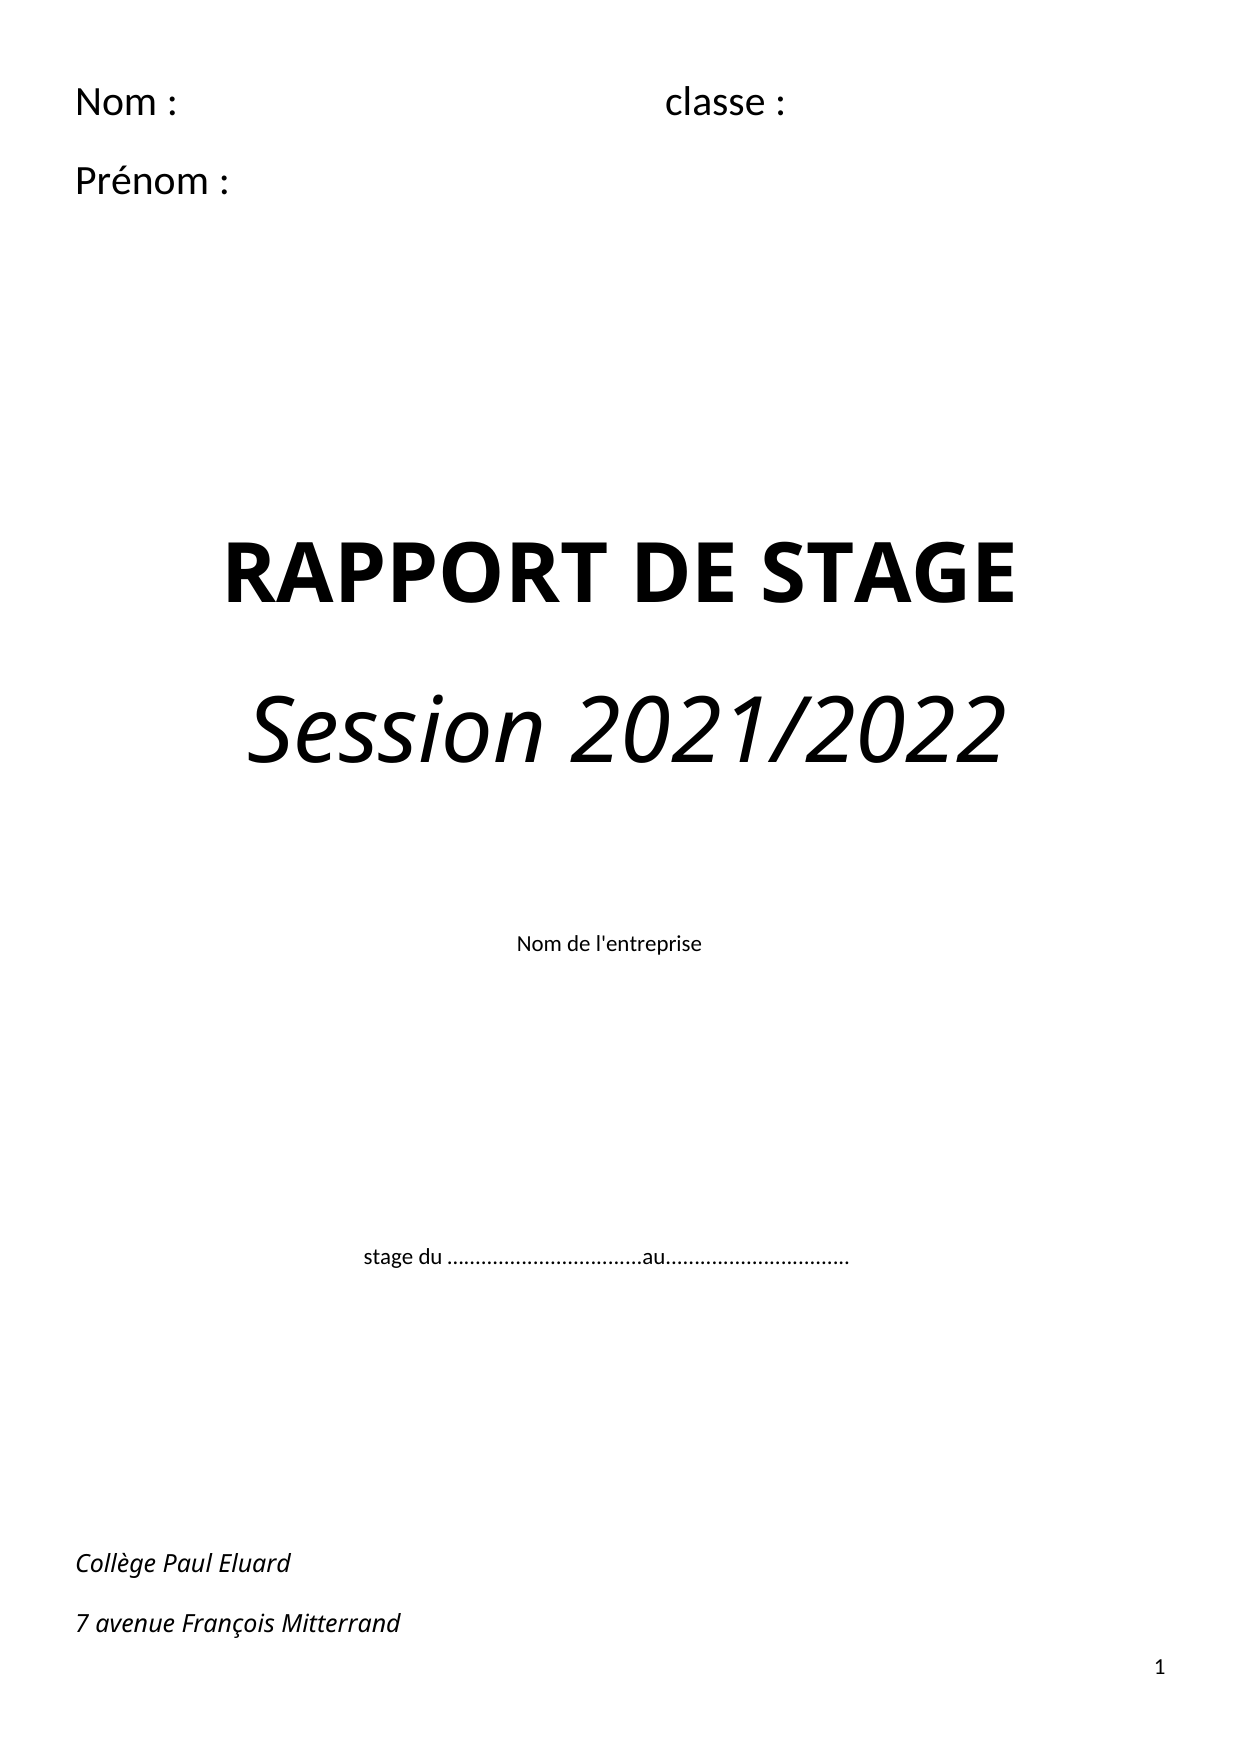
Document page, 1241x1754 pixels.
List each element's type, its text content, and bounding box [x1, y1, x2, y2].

text Prénom : [75, 154, 1165, 205]
text RAPPORT DE STAGE [75, 513, 1165, 627]
text stage du …...............................au................................ [282, 1242, 937, 1270]
text Nom : classe : [75, 75, 1165, 126]
text Collège Paul Eluard [75, 1546, 1165, 1580]
text Nom de l'entreprise [282, 929, 937, 957]
text 7 avenue François Mitterrand [75, 1606, 1165, 1640]
text Session 2021/2022 [75, 664, 1165, 789]
